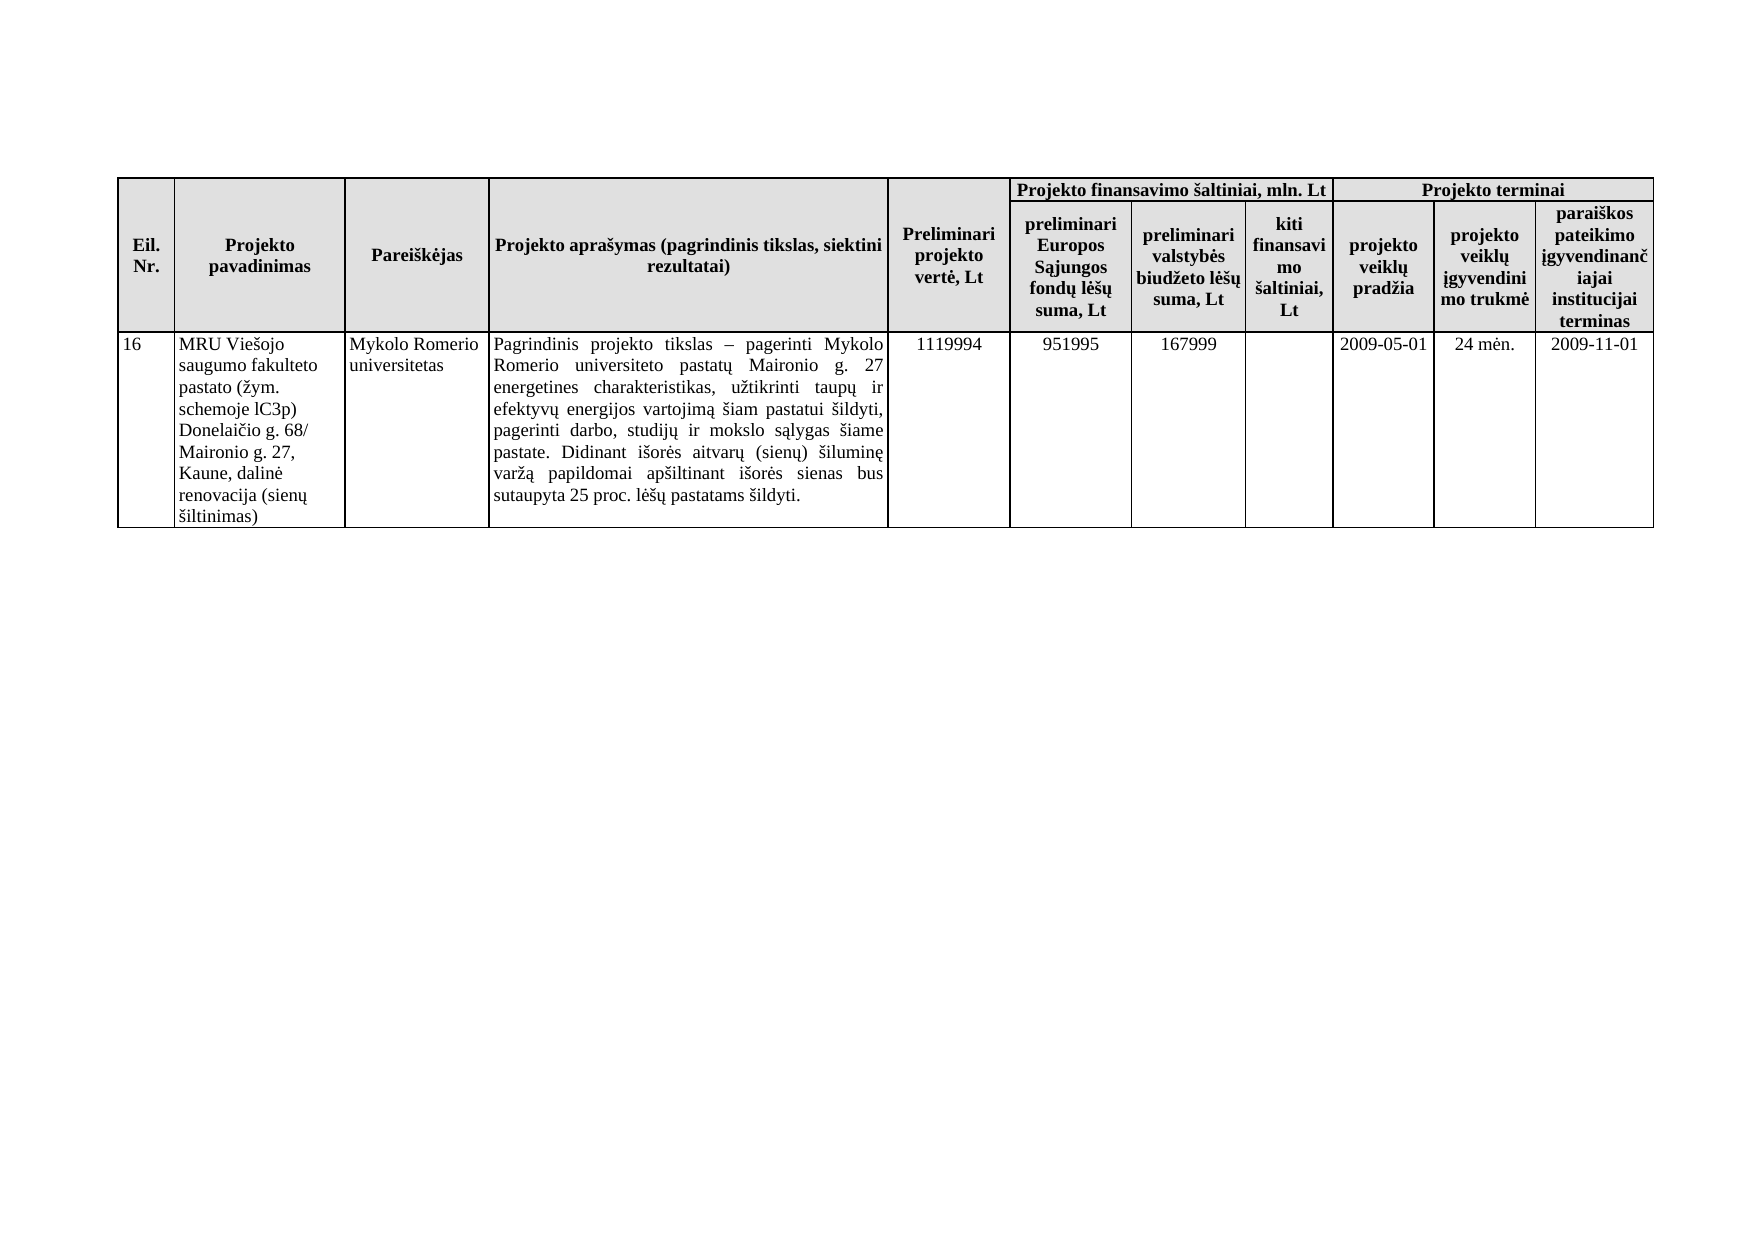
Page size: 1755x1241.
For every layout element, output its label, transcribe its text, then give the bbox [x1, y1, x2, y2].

table_cell paraiškos pateikimo įgyvendinančiajai institucijai terminas [1536, 202, 1653, 331]
table_header Projekto finansavimo šaltiniai, mln. Lt [1011, 179, 1332, 200]
table_cell [1246, 333, 1332, 527]
table_cell 2009-11-01 [1536, 333, 1653, 527]
table_header Projekto aprašymas (pagrindinis tikslas, siektini rezultatai) [490, 179, 887, 331]
table_cell 167999 [1132, 333, 1245, 527]
table_cell 16 [119, 333, 174, 527]
table_cell 24 mėn. [1435, 333, 1535, 527]
table_cell 2009-05-01 [1334, 333, 1433, 527]
table_cell 951995 [1011, 333, 1131, 527]
table_header Pareiškėjas [346, 179, 488, 331]
table_cell Pagrindinis projekto tikslas – pagerinti Mykolo Romerio universiteto pastatų Maironio g. 27 energetines charakteristikas, užtikrinti taupų ir efektyvų energijos vartojimą šiam pastatui šildyti, pagerinti darbo, studijų ir mokslo sąlygas šiame pastate. Didinant išorės aitvarų (sienų) šiluminę varžą papildomai apšiltinant išorės sienas bus sutaupyta 25 proc. lėšų pastatams šildyti. [490, 333, 887, 527]
table_cell MRU Viešojo saugumo fakulteto pastato (žym. schemoje lC3p) Donelaičio g. 68/ Maironio g. 27, Kaune, dalinė renovacija (sienų šiltinimas) [175, 333, 344, 527]
table_header Projekto pavadinimas [175, 179, 344, 331]
table_cell projekto veiklų įgyvendinimo trukmė [1435, 202, 1535, 331]
table_header Projekto terminai [1334, 179, 1653, 200]
table_cell projekto veiklų pradžia [1334, 202, 1433, 331]
table_cell Mykolo Romerio universitetas [346, 333, 488, 527]
table_cell preliminari valstybės biudžeto lėšų suma, Lt [1132, 202, 1245, 331]
table_header Eil. Nr. [119, 179, 174, 331]
table_cell kiti finansavimo šaltiniai, Lt [1246, 202, 1332, 331]
table_cell 1119994 [889, 333, 1009, 527]
table_header Preliminari projekto vertė, Lt [889, 179, 1009, 331]
table_cell preliminari Europos Sąjungos fondų lėšų suma, Lt [1011, 202, 1131, 331]
